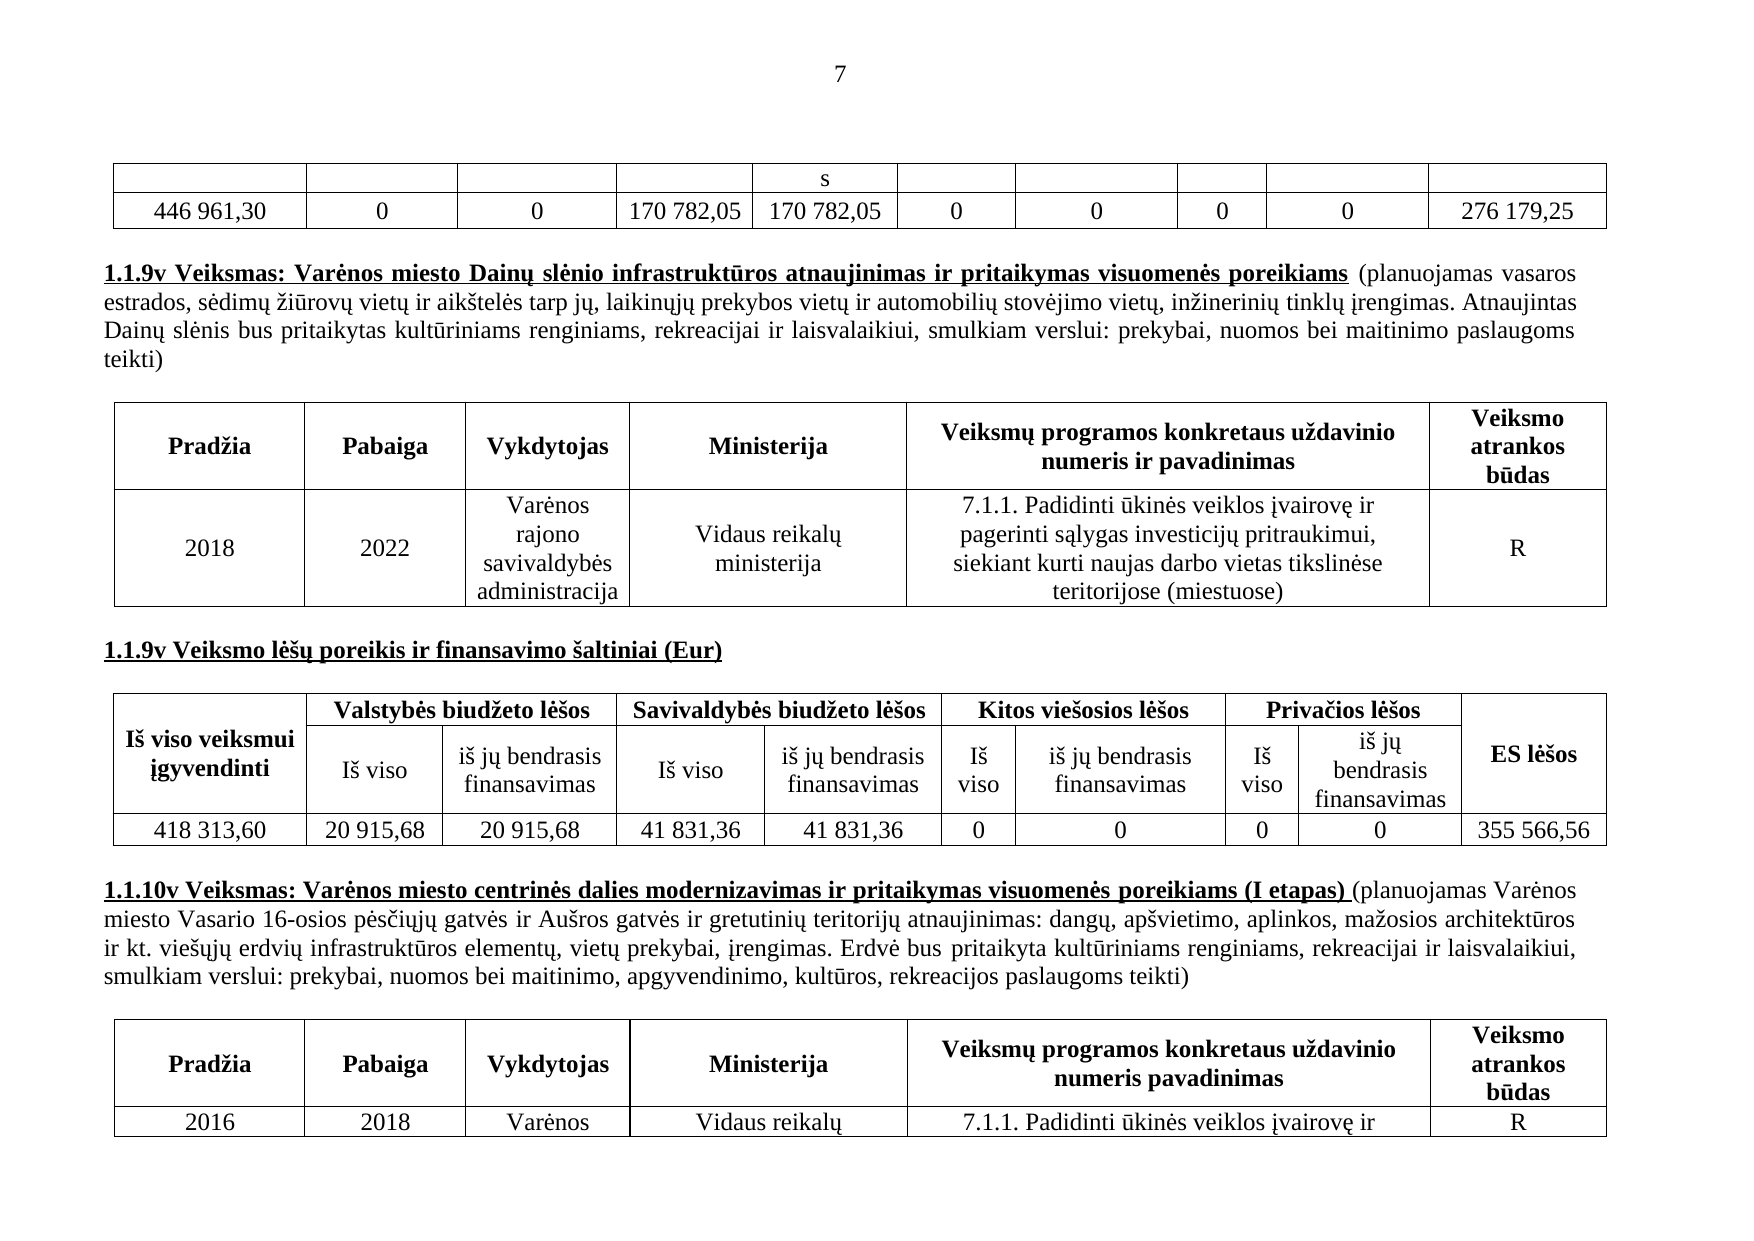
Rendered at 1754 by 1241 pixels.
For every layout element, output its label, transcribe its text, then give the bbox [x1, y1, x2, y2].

table_cell [1016, 164, 1177, 192]
table_cell 2022 [305, 490, 465, 606]
table_header Kitos viešosios lėšos [942, 694, 1225, 725]
table_cell iš jų bendrasis finansavimas [765, 726, 941, 813]
text 1.1.9v Veiksmo lėšų poreikis ir finansavimo šaltiniai (Eur) [103, 635, 1577, 664]
table_cell 20 915,68 [443, 814, 616, 845]
table_cell 0 [942, 814, 1015, 845]
table_header Veiksmų programos konkretaus uždavinio numeris pavadinimas [908, 1020, 1430, 1106]
table_cell [898, 164, 1015, 192]
table_cell 2018 [305, 1107, 465, 1136]
table_header Pabaiga [305, 1020, 465, 1106]
table_cell iš jų bendrasis finansavimas [1016, 726, 1225, 813]
table_cell 355 566,56 [1462, 814, 1606, 845]
table_cell 2016 [115, 1107, 304, 1136]
table_cell 0 [1016, 193, 1177, 228]
table_cell s [753, 164, 897, 192]
table_header Veiksmo atrankos būdas [1430, 403, 1606, 489]
table_cell 0 [1016, 814, 1225, 845]
table_cell 2018 [115, 490, 304, 606]
table_header Veiksmo atrankos būdas [1431, 1020, 1606, 1106]
table_header Pabaiga [305, 403, 465, 489]
table_cell 20 915,68 [307, 814, 442, 845]
table_header Pradžia [115, 1020, 304, 1106]
table_cell 7.1.1. Padidinti ūkinės veiklos įvairovę ir [908, 1107, 1430, 1136]
table_cell 0 [898, 193, 1015, 228]
table_cell 0 [1267, 193, 1428, 228]
table_header [114, 164, 306, 192]
table_header Valstybės biudžeto lėšos [307, 694, 616, 725]
table_cell Iš viso [617, 726, 764, 813]
table_cell R [1430, 490, 1606, 606]
table_cell 446 961,30 [114, 193, 306, 228]
table_cell [458, 164, 616, 192]
table_cell Varėnos [466, 1107, 629, 1136]
table_cell [617, 164, 752, 192]
table_cell iš jų bendrasis finansavimas [443, 726, 616, 813]
table_cell 0 [1299, 814, 1461, 845]
table_cell 7.1.1. Padidinti ūkinės veiklos įvairovę ir pagerinti sąlygas investicijų pritraukimui, siekiant kurti naujas darbo vietas tikslinėse teritorijose (miestuose) [907, 490, 1429, 606]
table_header ES lėšos [1462, 694, 1606, 813]
table_cell 276 179,25 [1429, 193, 1606, 228]
table_cell 170 782,05 [753, 193, 897, 228]
table_header Savivaldybės biudžeto lėšos [617, 694, 941, 725]
table_cell 41 831,36 [765, 814, 941, 845]
table_cell Iš viso [1226, 726, 1298, 813]
table_cell Varėnos rajono savivaldybės administracija [466, 490, 629, 606]
table_header [1429, 164, 1606, 192]
table_cell [1267, 164, 1428, 192]
table_header Pradžia [115, 403, 304, 489]
table_cell R [1431, 1107, 1606, 1136]
table_cell 41 831,36 [617, 814, 764, 845]
table_cell Iš viso [307, 726, 442, 813]
table_header Ministerija [630, 403, 906, 489]
table_cell Vidaus reikalų [631, 1107, 907, 1136]
table_header Veiksmų programos konkretaus uždavinio numeris ir pavadinimas [907, 403, 1429, 489]
text 1.1.9v Veiksmas: Varėnos miesto Dainų slėnio infrastruktūros atnaujinimas ir pritaikymas visuomenės poreikiams (planuojamas vasaros estrados, sėdimų žiūrovų vietų ir aikštelės tarp jų, laikinųjų prekybos vietų ir automobilių stovėjimo vietų, inžinerinių tinklų įrengimas. Atnaujintas Dainų slėnis bus pritaikytas kultūriniams renginiams, rekreacijai ir laisvalaikiui, smulkiam verslui: prekybai, nuomos bei maitinimo paslaugoms teikti) [103, 258, 1577, 373]
text 1.1.10v Veiksmas: Varėnos miesto centrinės dalies modernizavimas ir pritaikymas visuomenės poreikiams (I etapas) (planuojamas Varėnos miesto Vasario 16-osios pėsčiųjų gatvės ir Aušros gatvės ir gretutinių teritorijų atnaujinimas: dangų, apšvietimo, aplinkos, mažosios architektūros ir kt. viešųjų erdvių infrastruktūros elementų, vietų prekybai, įrengimas. Erdvė bus pritaikyta kultūriniams renginiams, rekreacijai ir laisvalaikiui, smulkiam verslui: prekybai, nuomos bei maitinimo, apgyvendinimo, kultūros, rekreacijos paslaugoms teikti) [103, 875, 1577, 990]
table_cell 0 [307, 193, 457, 228]
table_cell 418 313,60 [114, 814, 306, 845]
table_cell 170 782,05 [617, 193, 752, 228]
table_cell Vidaus reikalų ministerija [630, 490, 906, 606]
table_cell [307, 164, 457, 192]
table_header Vykdytojas [466, 403, 629, 489]
table_header Ministerija [631, 1020, 907, 1106]
table_cell iš jų bendrasis finansavimas [1299, 726, 1461, 813]
table_cell 0 [1226, 814, 1298, 845]
table_cell Iš viso [942, 726, 1015, 813]
table_cell 0 [1178, 193, 1266, 228]
table_cell [1178, 164, 1266, 192]
table_header Vykdytojas [466, 1020, 629, 1106]
table_cell 0 [458, 193, 616, 228]
table_header Iš viso veiksmui įgyvendinti [114, 694, 306, 813]
table_header Privačios lėšos [1226, 694, 1461, 725]
